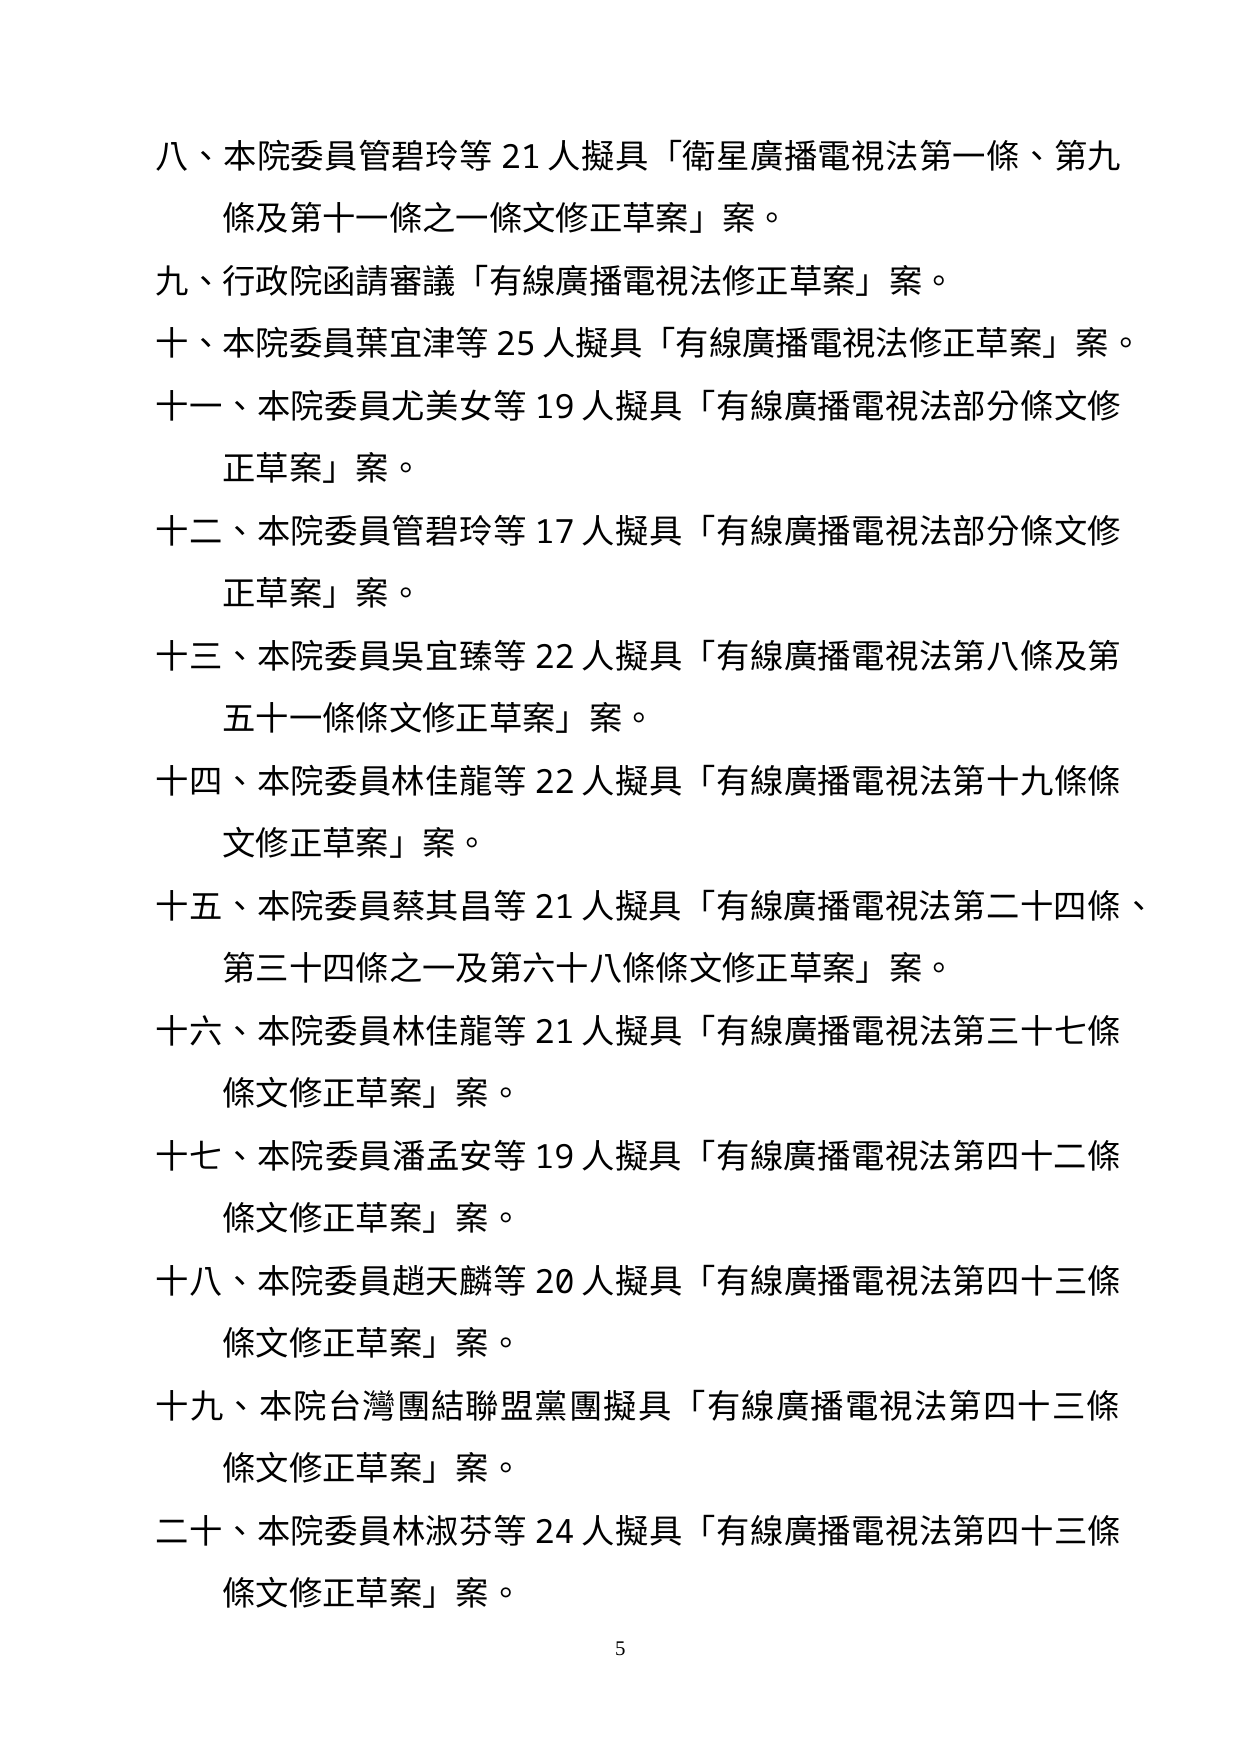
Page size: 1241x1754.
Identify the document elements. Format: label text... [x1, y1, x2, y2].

text 十四、本院委員林佳龍等22人擬具「有線廣播電視法第十九條條文修正草案」案。 [156, 737, 1122, 862]
text 十六、本院委員林佳龍等21人擬具「有線廣播電視法第三十七條條文修正草案」案。 [156, 987, 1122, 1112]
text 十一、本院委員尤美女等19人擬具「有線廣播電視法部分條文修正草案」案。 [156, 362, 1122, 487]
text 十二、本院委員管碧玲等17人擬具「有線廣播電視法部分條文修正草案」案。 [156, 487, 1122, 612]
text 二十、本院委員林淑芬等24人擬具「有線廣播電視法第四十三條條文修正草案」案。 [156, 1487, 1122, 1612]
text 九、行政院函請審議「有線廣播電視法修正草案」案。 [156, 237, 1122, 300]
text 十九、本院台灣團結聯盟黨團擬具「有線廣播電視法第四十三條條文修正草案」案。 [156, 1362, 1122, 1487]
text 八、本院委員管碧玲等21人擬具「衛星廣播電視法第一條、第九條及第十一條之一條文修正草案」案。 [156, 112, 1122, 237]
text 十、本院委員葉宜津等25人擬具「有線廣播電視法修正草案」案。 [156, 300, 1122, 362]
text 十七、本院委員潘孟安等19人擬具「有線廣播電視法第四十二條條文修正草案」案。 [156, 1112, 1122, 1237]
text 十八、本院委員趙天麟等20人擬具「有線廣播電視法第四十三條條文修正草案」案。 [156, 1237, 1122, 1362]
text 十三、本院委員吳宜臻等22人擬具「有線廣播電視法第八條及第五十一條條文修正草案」案。 [156, 612, 1122, 737]
text 十五、本院委員蔡其昌等21人擬具「有線廣播電視法第二十四條、第三十四條之一及第六十八條條文修正草案」案。 [156, 862, 1122, 987]
